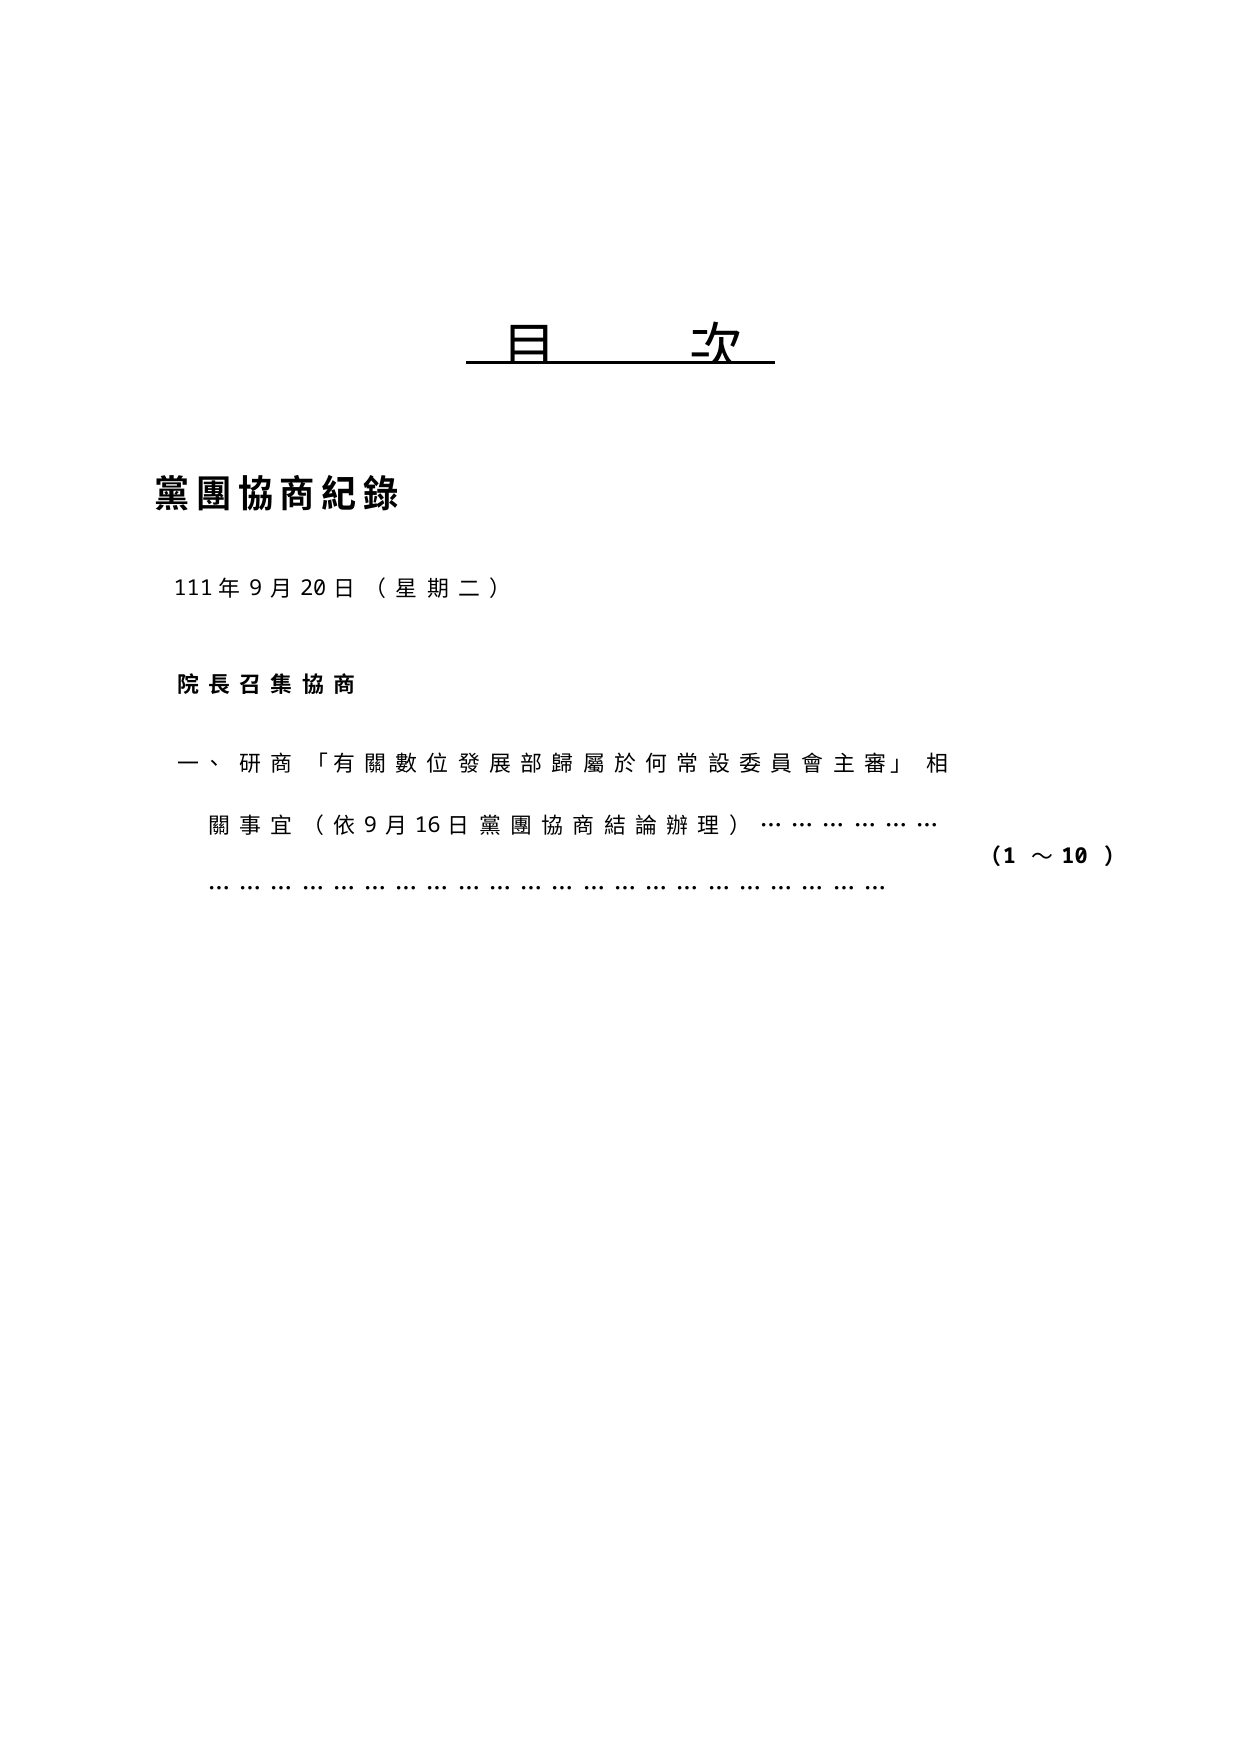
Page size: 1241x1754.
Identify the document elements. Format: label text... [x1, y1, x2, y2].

table_cell 1 [986, 730, 1023, 918]
table_header 目 次 [466, 281, 774, 361]
table_cell 111年9月20日（星期二） [150, 539, 1108, 634]
table_cell ～ [1023, 730, 1053, 918]
table_cell ） [1091, 730, 1108, 918]
table_cell （ [967, 730, 986, 918]
table_cell 10 [1053, 730, 1091, 918]
table_cell 院長召集協商 [150, 635, 1108, 730]
table_header 黨團協商紀錄 [150, 443, 1108, 539]
table_cell 一、研商「有關數位發展部歸屬於何常設委員會主審」相關事宜（依9月16日黨團協商結論辦理）………………………………………………………………………… [150, 730, 967, 918]
